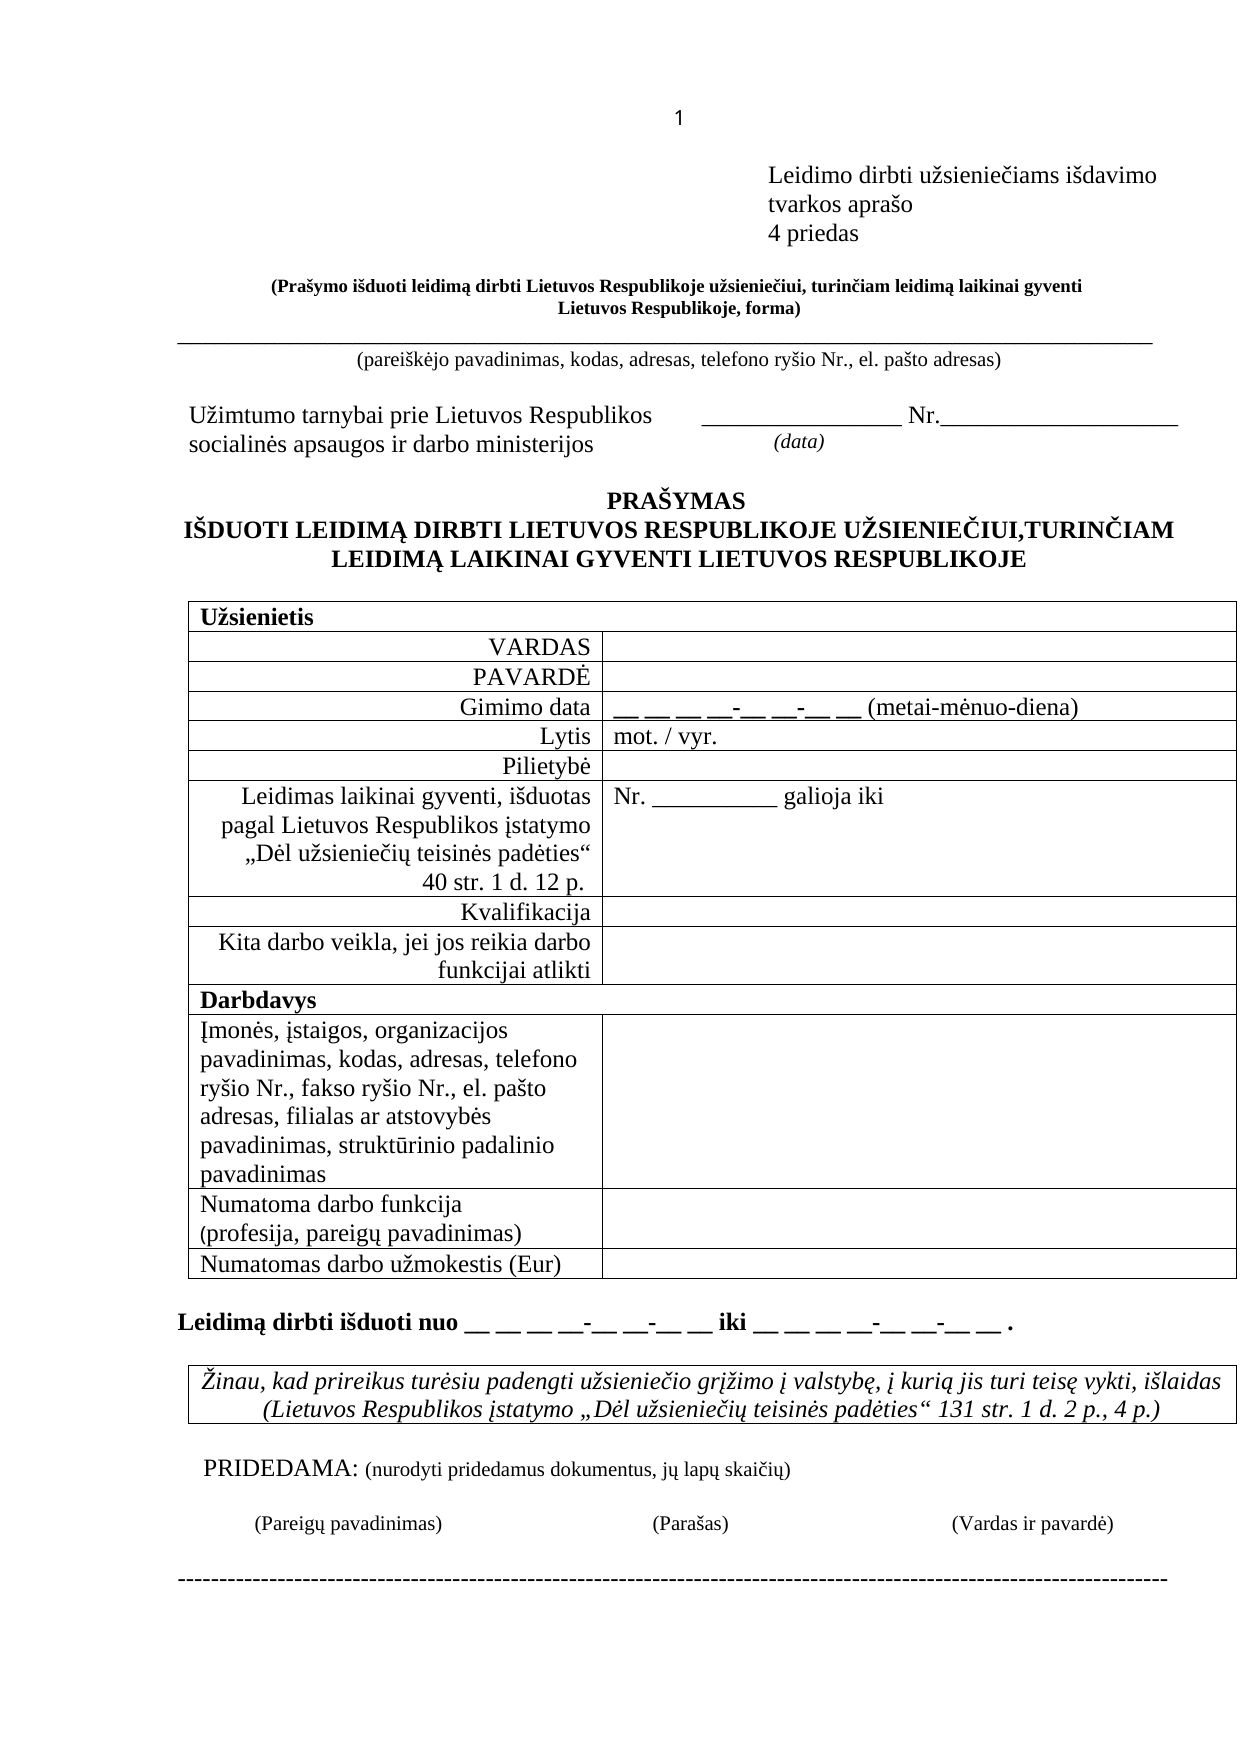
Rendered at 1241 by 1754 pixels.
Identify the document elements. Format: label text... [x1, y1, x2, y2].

table_header (Pareigų pavadinimas) [177, 1511, 519, 1535]
table_cell Kvalifikacija [189, 897, 602, 926]
text Lietuvos Respublikoje, forma) [177, 297, 1181, 318]
table_cell [603, 632, 1236, 661]
text tvarkos aprašo [768, 189, 1181, 218]
table_cell Įmonės, įstaigos, organizacijos pavadinimas, kodas, adresas, telefono ryšio Nr., fakso ryšio Nr., el. pašto adresas, filialas ar atstovybės pavadinimas, struktūrinio padalinio pavadinimas [189, 1015, 602, 1188]
text Leidimo dirbti užsieniečiams išdavimo [768, 160, 1181, 189]
table_header Užimtumo tarnybai prie Lietuvos Respublikos socialinės apsaugos ir darbo ministerijos [177, 400, 690, 457]
table_cell Gimimo data [189, 692, 602, 720]
table_cell mot. / vyr. [603, 721, 1236, 750]
table_cell [603, 927, 1236, 984]
table_header Žinau, kad prireikus turėsiu padengti užsieniečio grįžimo į valstybę, į kurią jis turi teisę vykti, išlaidas (Lietuvos Respublikos įstatymo „Dėl užsieniečių teisinės padėties“ 131 str. 1 d. 2 p., 4 p.) [189, 1366, 1236, 1423]
text Leidimą dirbti išduoti nuo __ __ __ __-__ __-__ __ iki __ __ __ __-__ __-__ __ . [177, 1307, 1181, 1336]
table_cell [603, 751, 1236, 780]
text PRAŠYMAS [177, 486, 1181, 515]
table_cell Pilietybė [189, 751, 602, 780]
table_cell Kita darbo veikla, jei jos reikia darbo funkcijai atlikti [189, 927, 602, 984]
text (pareiškėjo pavadinimas, kodas, adresas, telefono ryšio Nr., el. pašto adresas) [177, 347, 1181, 371]
table_cell [603, 1015, 1236, 1188]
text IŠDUOTI LEIDIMĄ DIRBTI LIETUVOS RESPUBLIKOJE UŽSIENIEČIUI,TURINČIAM LEIDIMĄ LAIKINAI GYVENTI LIETUVOS RESPUBLIKOJE [177, 515, 1181, 572]
table_cell PAVARDĖ [189, 662, 602, 691]
text PRIDEDAMA: (nurodyti pridedamus dokumentus, jų lapų skaičių) [177, 1453, 1181, 1482]
text 4 priedas [768, 218, 1181, 247]
table_header Užsienietis [189, 602, 1236, 631]
table_header ________________ Nr.___________________ (data) [690, 400, 1204, 457]
table_header (Parašas) [519, 1511, 861, 1535]
table_cell Numatomas darbo užmokestis (Eur) [189, 1249, 602, 1277]
table_cell Leidimas laikinai gyventi, išduotas pagal Lietuvos Respublikos įstatymo „Dėl užsieniečių teisinės padėties“ 40 str. 1 d. 12 p. [189, 781, 602, 896]
text ----------------------------------------------------------------------------------------------------------------------- [177, 1563, 1181, 1592]
table_cell [603, 662, 1236, 691]
table_cell Lytis [189, 721, 602, 750]
table_cell Darbdavys [189, 985, 1236, 1014]
table_cell Numatoma darbo funkcija (profesija, pareigų pavadinimas) [189, 1189, 602, 1248]
table_header (Vardas ir pavardė) [861, 1511, 1204, 1535]
table_cell [603, 897, 1236, 926]
text ______________________________________________________________________________ [177, 318, 1181, 347]
table_cell __ __ __ __-__ __-__ __ (metai-mėnuo-diena) [603, 692, 1236, 720]
table_cell [603, 1189, 1236, 1248]
table_cell Nr. __________ galioja iki [603, 781, 1236, 896]
text (Prašymo išduoti leidimą dirbti Lietuvos Respublikoje užsieniečiui, turinčiam leidimą laikinai gyventi [177, 275, 1181, 297]
table_cell [603, 1249, 1236, 1277]
table_cell VARDAS [189, 632, 602, 661]
